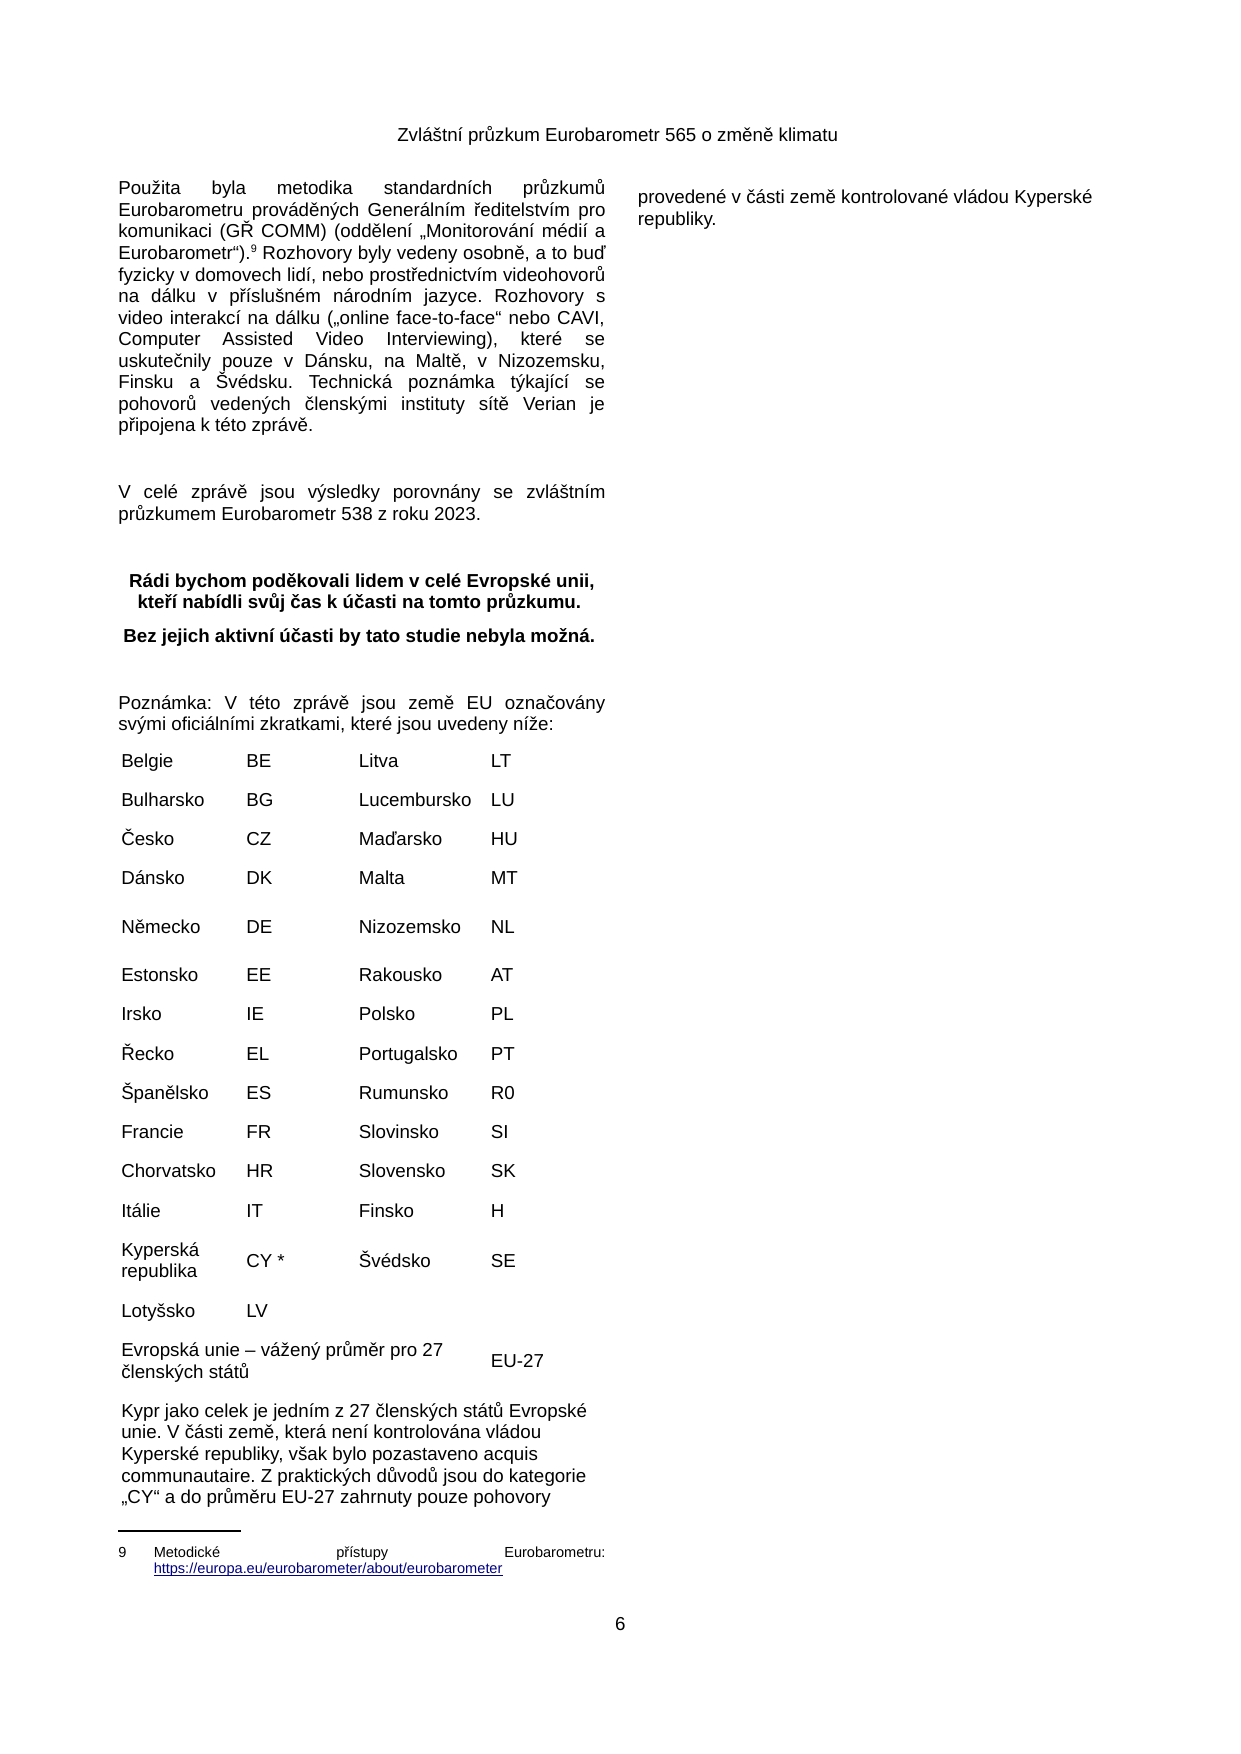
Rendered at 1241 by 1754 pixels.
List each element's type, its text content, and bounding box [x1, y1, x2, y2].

table_cell Španělsko [118, 1073, 243, 1112]
table_cell SK [488, 1151, 605, 1191]
table_header Belgie [118, 741, 243, 780]
table_cell Maďarsko [356, 819, 488, 858]
table_cell EU-27 [488, 1330, 605, 1391]
table_cell DK [243, 858, 356, 898]
table_cell Lucembursko [356, 780, 488, 819]
text Použita byla metodika standardních průzkumů Eurobarometru prováděných Generálním ředitelstvím pro komunikaci (GŘ COMM) (oddělení „Monitorování médií a Eurobarometr“). Rozhovory byly vedeny osobně, a to buď fyzicky v domovech lidí, nebo prostřednictvím videohovorů na dálku v příslušném národním jazyce. Rozhovory s video interakcí na dálku („online face-to-face“ nebo CAVI, Computer Assisted Video Interviewing), které se uskutečnily pouze v Dánsku, na Maltě, v Nizozemsku, Finsku a Švédsku. Technická poznámka týkající se pohovorů vedených členskými instituty sítě Verian je připojena k této zprávě. [118, 177, 605, 436]
table_cell Portugalsko [356, 1034, 488, 1073]
text V celé zprávě jsou výsledky porovnány se zvláštním průzkumem Eurobarometr 538 z roku 2023. [118, 481, 605, 524]
table_cell FR [243, 1112, 356, 1151]
table_cell LV [243, 1291, 356, 1330]
table_cell HU [488, 819, 605, 858]
table_cell SI [488, 1112, 605, 1151]
table_cell Švédsko [356, 1230, 488, 1291]
table_cell Německo [118, 898, 243, 955]
table_cell MT [488, 858, 605, 898]
table_cell Itálie [118, 1191, 243, 1230]
table_cell Chorvatsko [118, 1151, 243, 1191]
table_cell SE [488, 1230, 605, 1291]
table_cell EL [243, 1034, 356, 1073]
table_cell [356, 1291, 488, 1330]
table_cell PT [488, 1034, 605, 1073]
table_cell NL [488, 898, 605, 955]
table_cell Finsko [356, 1191, 488, 1230]
table_cell IT [243, 1191, 356, 1230]
table_cell HR [243, 1151, 356, 1191]
table_header LT [488, 741, 605, 780]
table_cell Dánsko [118, 858, 243, 898]
table_cell Polsko [356, 994, 488, 1033]
table_cell CY * [243, 1230, 356, 1291]
table_cell EE [243, 955, 356, 994]
table_cell Bulharsko [118, 780, 243, 819]
table_cell Malta [356, 858, 488, 898]
table_cell Řecko [118, 1034, 243, 1073]
table_cell Estonsko [118, 955, 243, 994]
table_cell PL [488, 994, 605, 1033]
table_cell Kypr jako celek je jedním z 27 členských států Evropské unie. V části země, která není kontrolována vládou Kyperské republiky, však bylo pozastaveno acquis communautaire. Z praktických důvodů jsou do kategorie „CY“ a do průměru EU-27 zahrnuty pouze pohovory [118, 1391, 605, 1510]
text Metodické přístupy Eurobarometru: https://europa.eu/eurobarometer/about/eurobarometer [118, 1543, 605, 1577]
table_cell ES [243, 1073, 356, 1112]
table_cell H [488, 1191, 605, 1230]
text Bez jejich aktivní účasti by tato studie nebyla možná. [118, 624, 605, 646]
table_cell provedené v části země kontrolované vládou Kyperské republiky. [635, 177, 1122, 238]
table_cell LU [488, 780, 605, 819]
text Rádi bychom poděkovali lidem v celé Evropské unii, kteří nabídli svůj čas k účasti na tomto průzkumu. [118, 569, 605, 613]
table_cell Francie [118, 1112, 243, 1151]
table_cell Nizozemsko [356, 898, 488, 955]
table_cell Slovensko [356, 1151, 488, 1191]
table_cell IE [243, 994, 356, 1033]
table_cell AT [488, 955, 605, 994]
text Poznámka: V této zprávě jsou země EU označovány svými oficiálními zkratkami, které jsou uvedeny níže: [118, 691, 605, 734]
table_cell Evropská unie – vážený průměr pro 27 členských států [118, 1330, 488, 1391]
table_cell Slovinsko [356, 1112, 488, 1151]
table_cell DE [243, 898, 356, 955]
table_cell Lotyšsko [118, 1291, 243, 1330]
table_cell [488, 1291, 605, 1330]
table_cell Kyperská republika [118, 1230, 243, 1291]
table_cell R0 [488, 1073, 605, 1112]
table_cell Irsko [118, 994, 243, 1033]
table_header Litva [356, 741, 488, 780]
table_cell Česko [118, 819, 243, 858]
table_cell BG [243, 780, 356, 819]
table_cell CZ [243, 819, 356, 858]
table_cell Rakousko [356, 955, 488, 994]
table_header BE [243, 741, 356, 780]
table_cell Rumunsko [356, 1073, 488, 1112]
